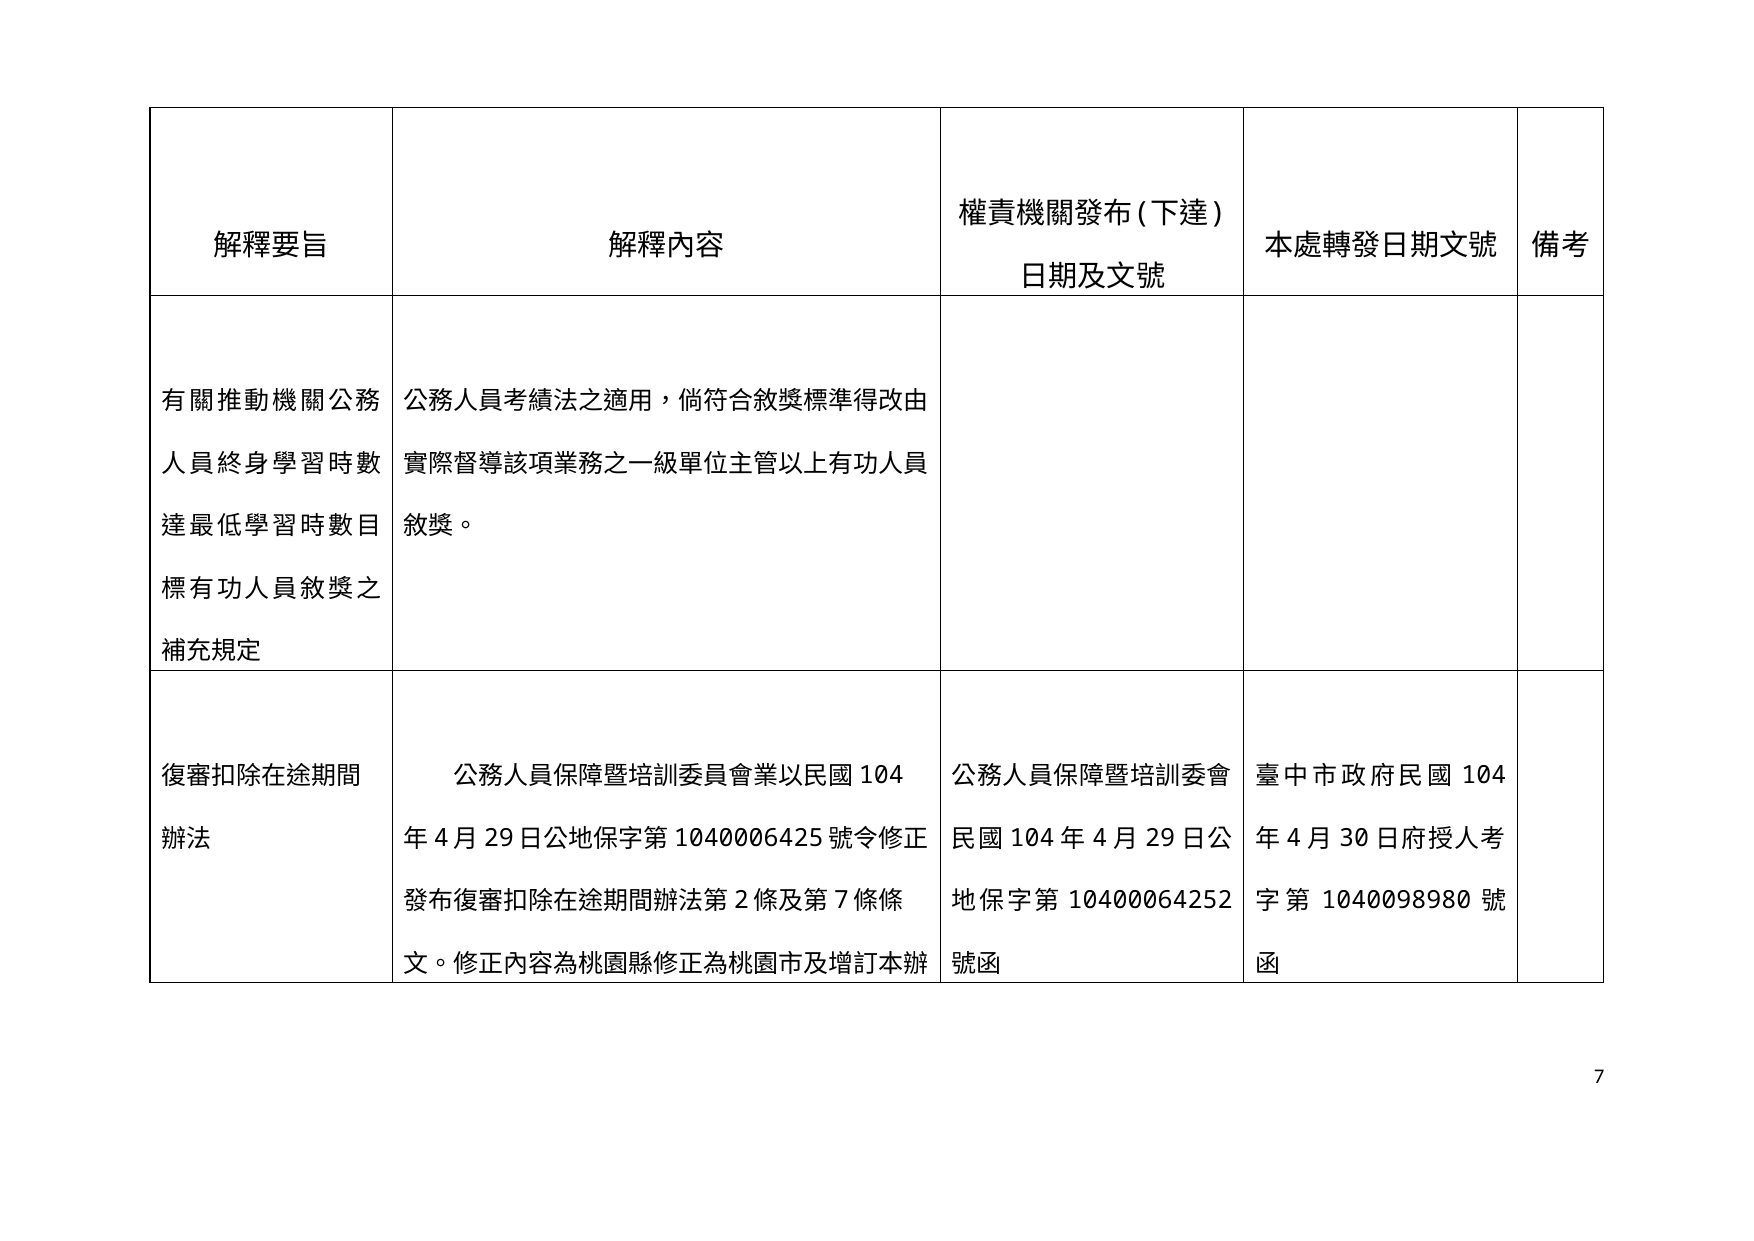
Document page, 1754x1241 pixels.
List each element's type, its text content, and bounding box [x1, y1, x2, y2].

table_cell 公務人員考績法之適用，倘符合敘獎標準得改由實際督導該項業務之一級單位主管以上有功人員敘獎。 [393, 296, 940, 669]
table_cell [941, 296, 1243, 669]
table_header 權責機關發布(下達)日期及文號 [941, 108, 1243, 294]
table_header 解釋要旨 [151, 108, 392, 294]
table_cell 公務人員保障暨培訓委會民國104年4月29日公地保字第10400064252號函 [941, 671, 1243, 982]
table_header 解釋內容 [393, 108, 940, 294]
table_cell [1518, 671, 1603, 982]
table_cell 復審扣除在途期間辦法 [151, 671, 392, 982]
table_cell 公務人員保障暨培訓委員會業以民國104年4月29日公地保字第1040006425號令修正發布復審扣除在途期間辦法第2條及第7條條文。修正內容為桃園縣修正為桃園市及增訂本辦 [393, 671, 940, 982]
table_cell [1518, 296, 1603, 669]
table_header 本處轉發日期文號 [1244, 108, 1517, 294]
table_cell 有關推動機關公務人員終身學習時數達最低學習時數目標有功人員敘獎之補充規定 [151, 296, 392, 669]
table_cell [1244, 296, 1517, 669]
table_cell 臺中市政府民國104年4月30日府授人考字第1040098980號函 [1244, 671, 1517, 982]
table_header 備考 [1518, 108, 1603, 294]
